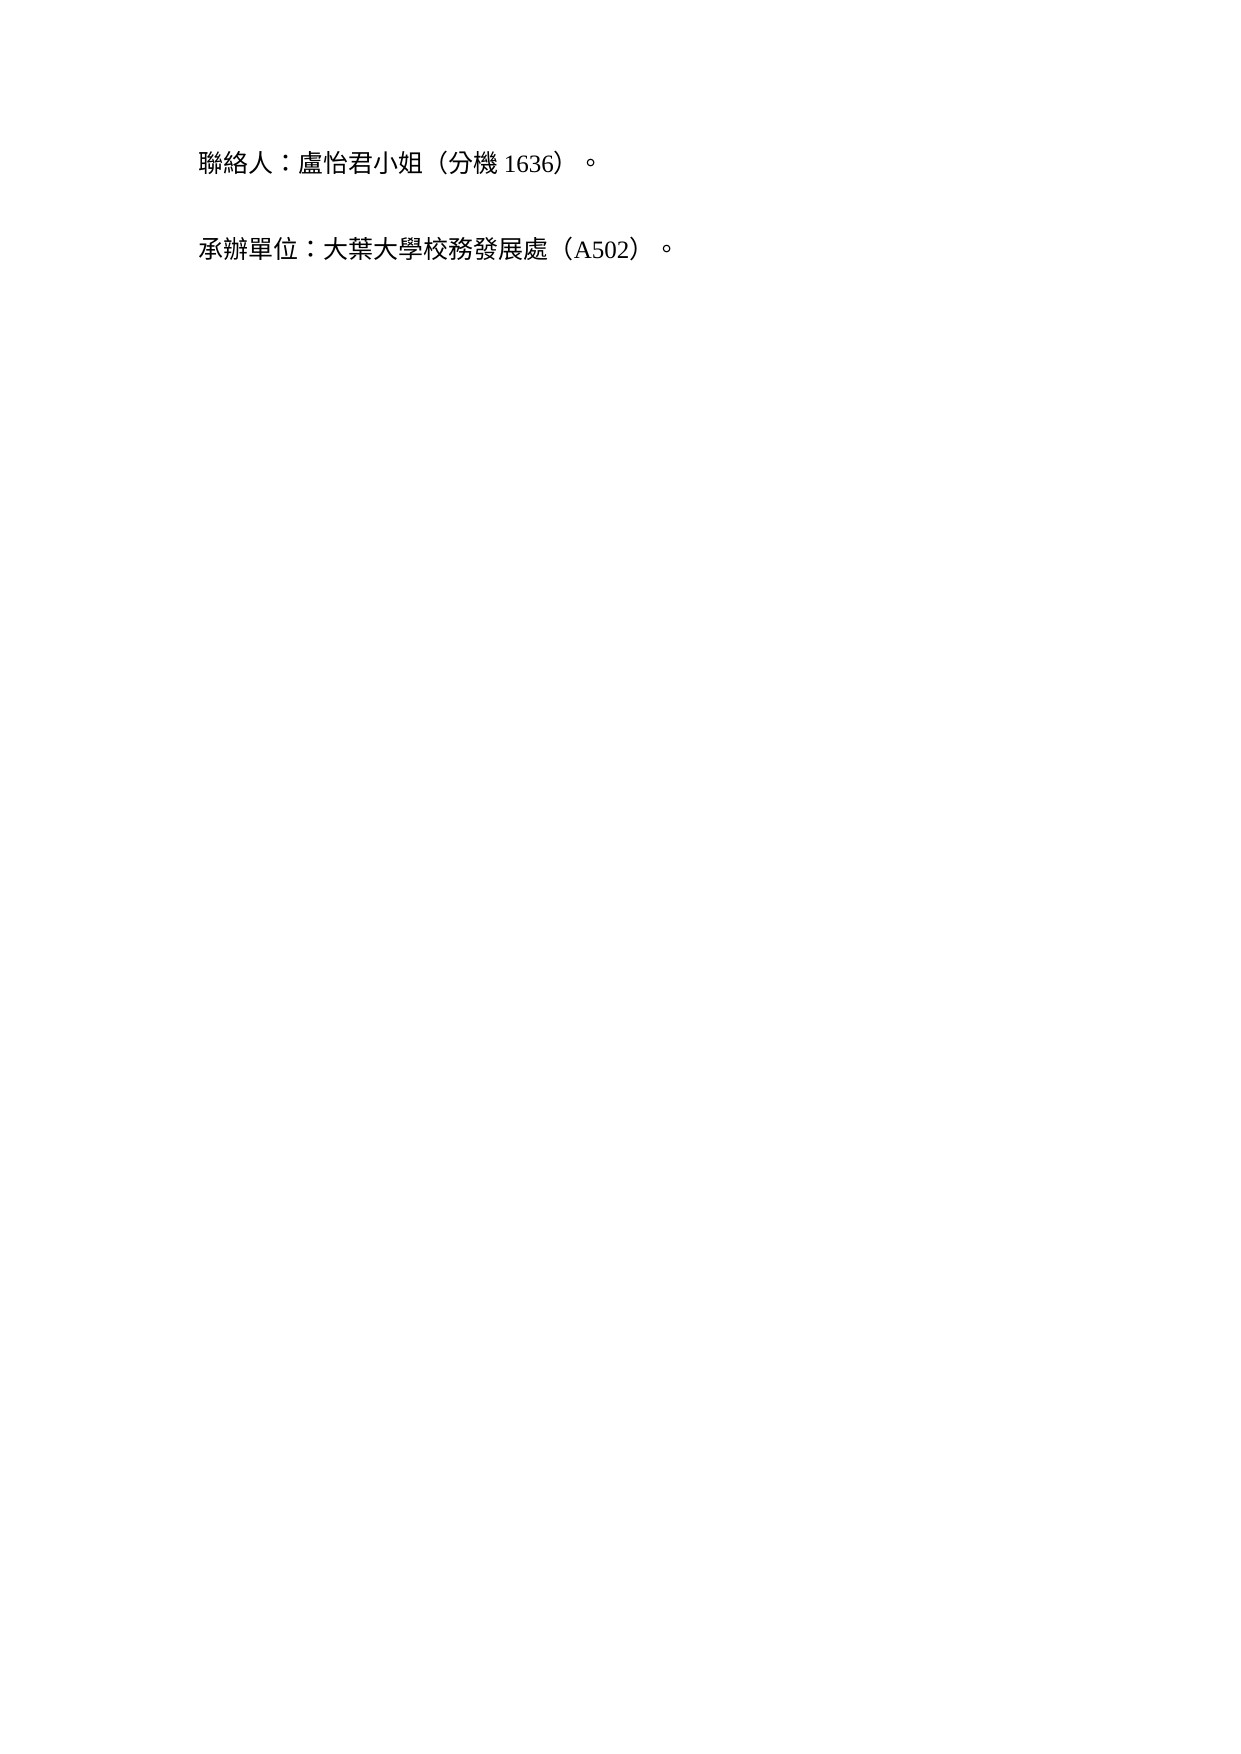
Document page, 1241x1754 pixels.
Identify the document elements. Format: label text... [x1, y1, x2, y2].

text 承辦單位：大葉大學校務發展處（A502）。 [130, 206, 1102, 268]
text 聯絡人：盧怡君小姐（分機1636）。 [130, 119, 1110, 182]
